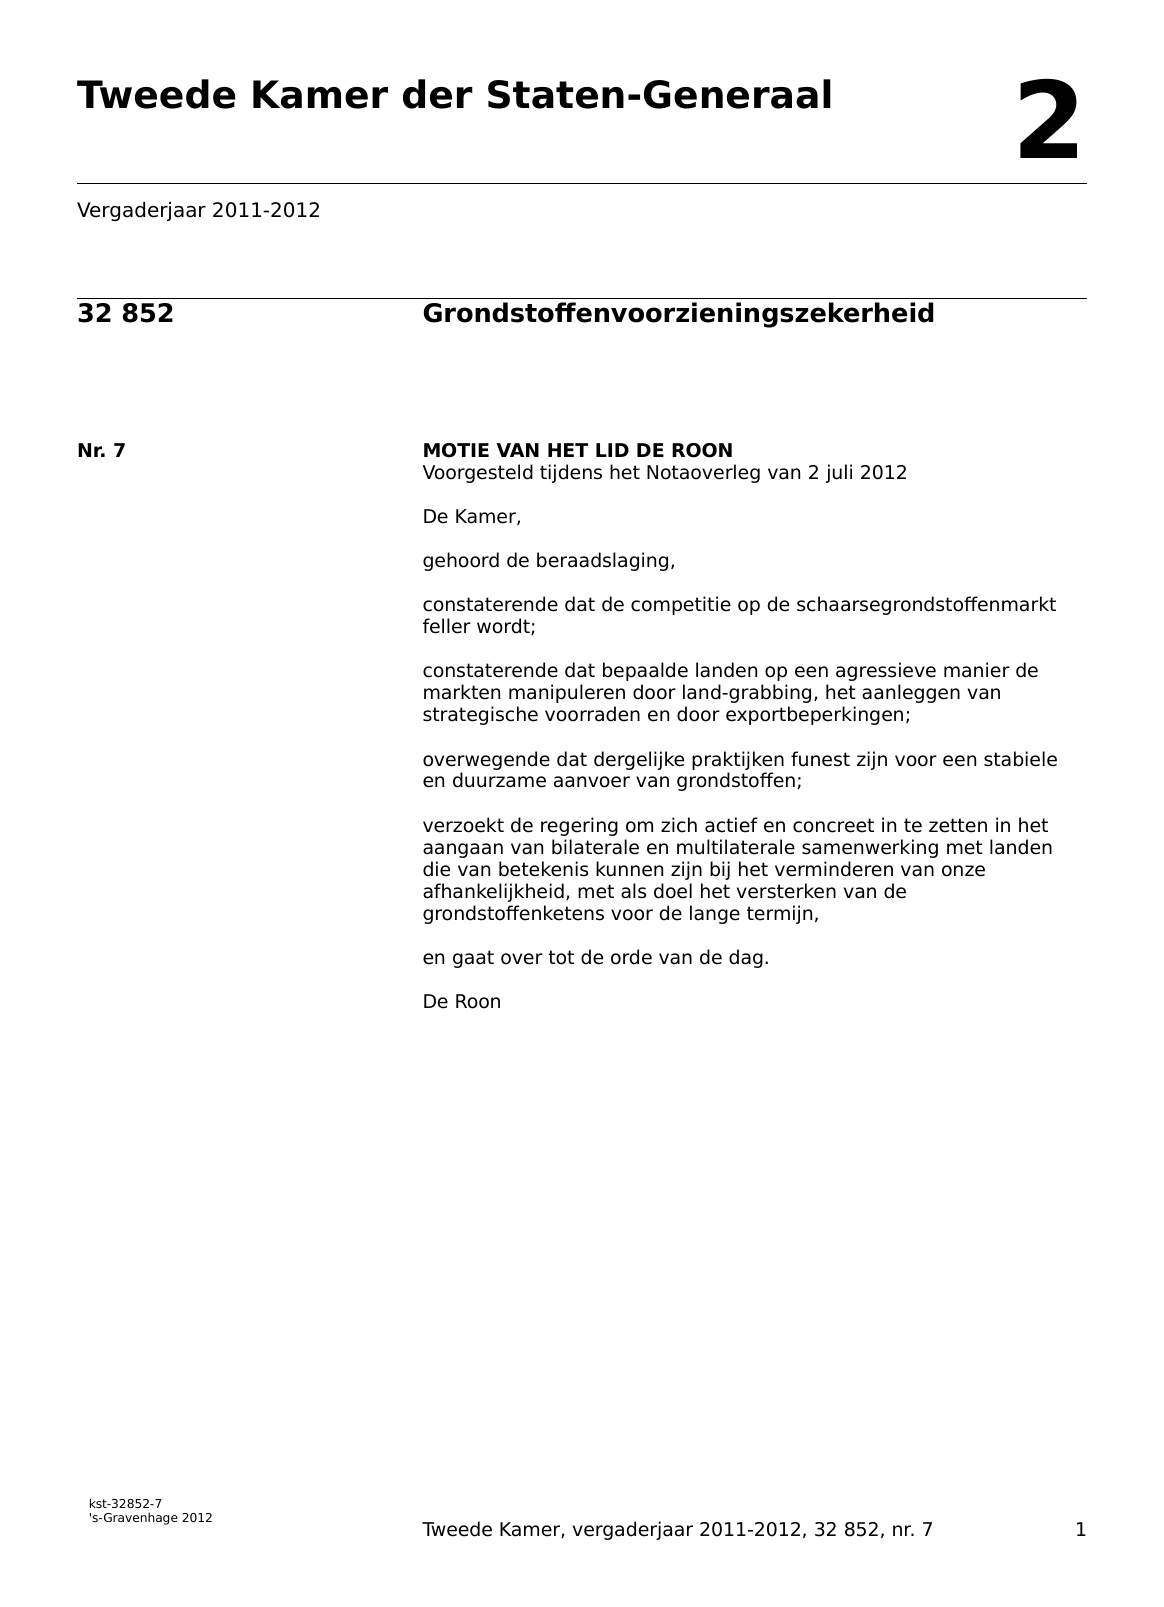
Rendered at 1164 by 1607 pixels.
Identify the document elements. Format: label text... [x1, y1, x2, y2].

text en gaat over tot de orde van de dag. [422, 947, 1087, 969]
subtitle Nr. 7 MOTIE VAN HET LID DE ROON [77, 440, 1087, 462]
text gehoord de beraadslaging, [422, 550, 1087, 572]
text verzoekt de regering om zich actief en concreet in te zetten in het aangaan van bilaterale en multilaterale samenwerking met landen die van betekenis kunnen zijn bij het verminderen van onze afhankelijkheid, met als doel het versterken van de grondstoffenketens voor de lange termijn, [422, 814, 1087, 924]
text De Kamer, [422, 506, 1087, 528]
text Voorgesteld tijdens het Notaoverleg van 2 juli 2012 [422, 462, 1087, 484]
text De Roon [422, 991, 1087, 1013]
text kst-32852-7 [88, 1497, 323, 1511]
text overwegende dat dergelijke praktijken funest zijn voor een stabiele en duurzame aanvoer van grondstoffen; [422, 748, 1087, 792]
text constaterende dat de competitie op de schaarsegrondstoffenmarkt feller wordt; [422, 594, 1087, 638]
table_header 2 [886, 59, 1087, 183]
table_cell Vergaderjaar 2011-2012 [77, 184, 1087, 298]
text 's-Gravenhage 2012 [88, 1511, 323, 1525]
subtitle 32 852 Grondstoffenvoorzieningszekerheid [77, 299, 1087, 329]
table_header Tweede Kamer der Staten-Generaal [77, 59, 886, 183]
text constaterende dat bepaalde landen op een agressieve manier de markten manipuleren door land-grabbing, het aanleggen van strategische voorraden en door exportbeperkingen; [422, 660, 1087, 726]
